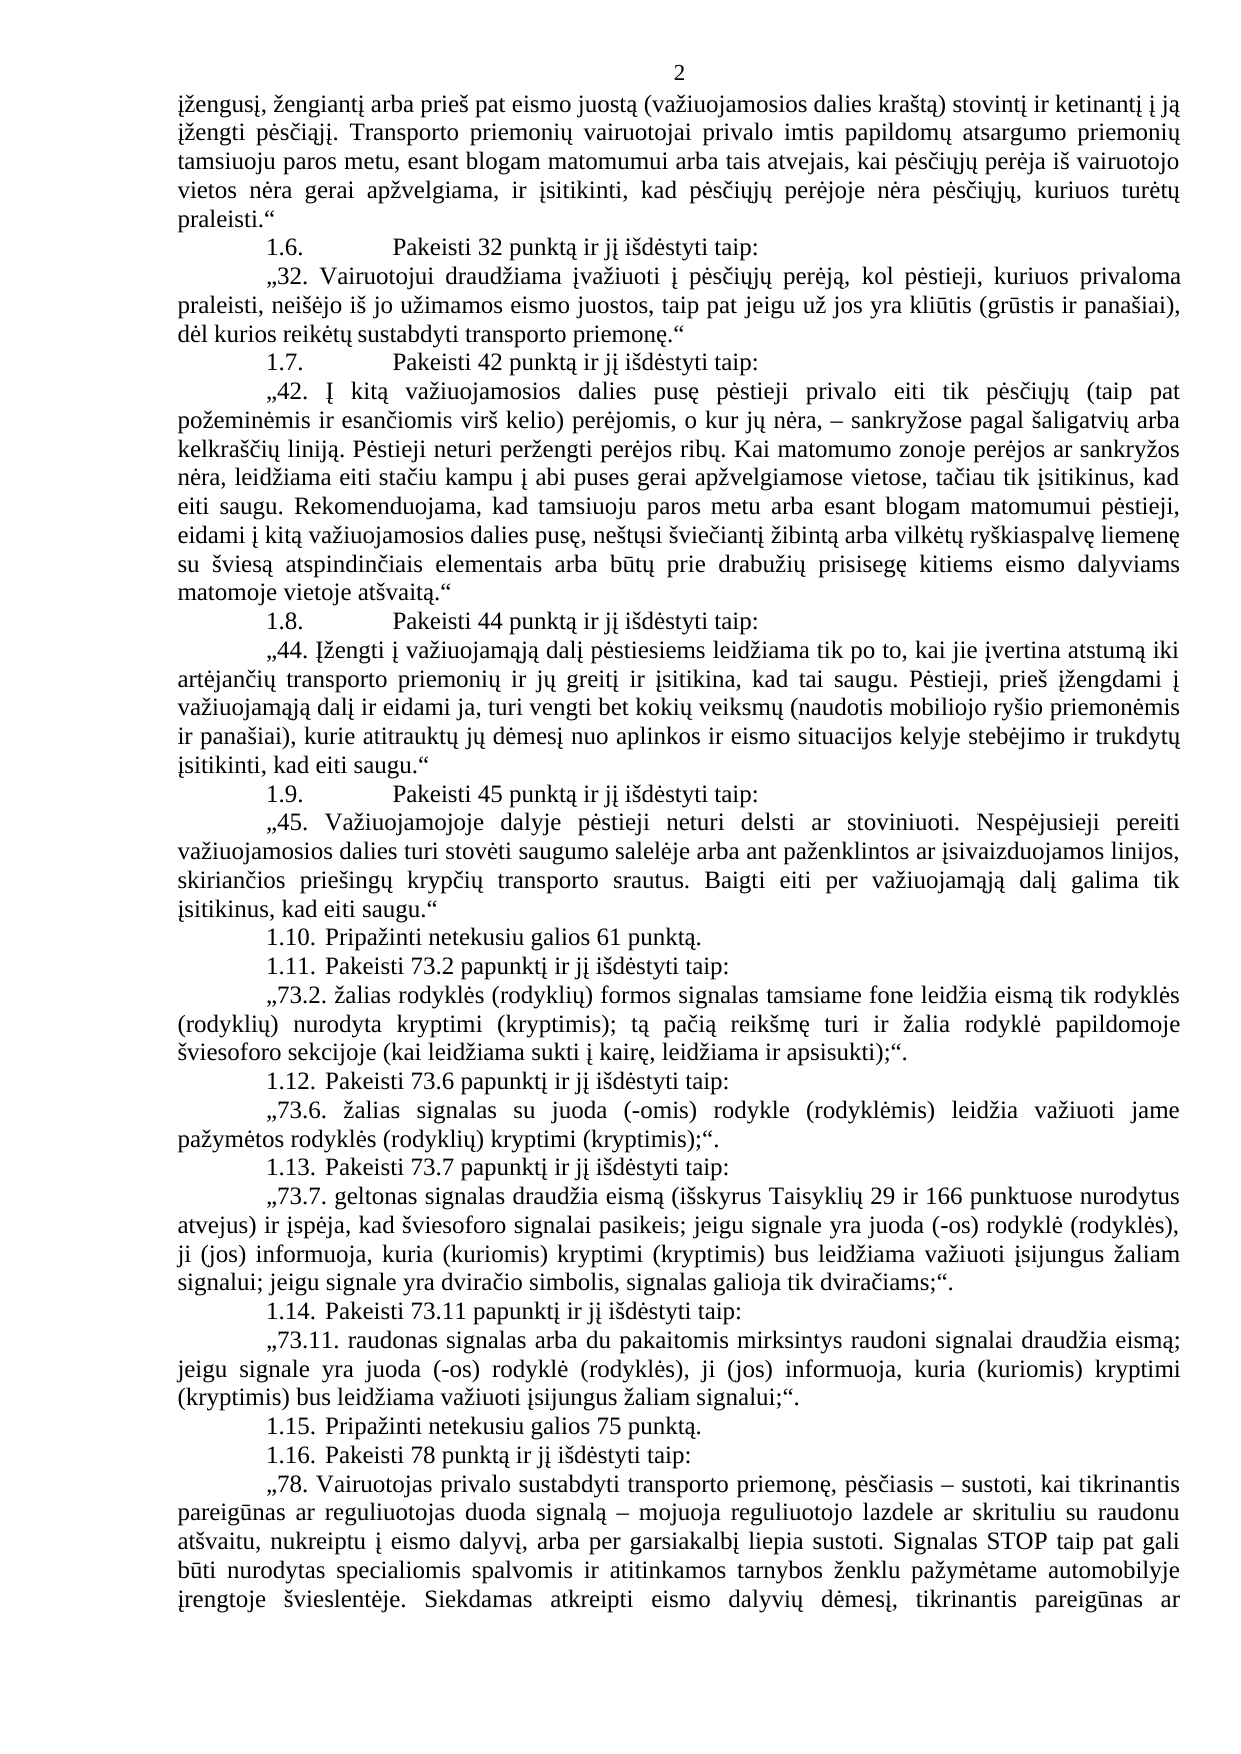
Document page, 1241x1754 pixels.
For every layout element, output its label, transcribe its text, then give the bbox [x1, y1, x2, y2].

text 1.15. Pripažinti netekusiu galios 75 punktą. [266, 1411, 1181, 1440]
text 1.12. Pakeisti 73.6 papunktį ir jį išdėstyti taip: [266, 1066, 1181, 1095]
text 1.9. Pakeisti 45 punktą ir jį išdėstyti taip: [266, 779, 1181, 807]
text „73.7. geltonas signalas draudžia eismą (išskyrus Taisyklių 29 ir 166 punktuose nurodytus atvejus) ir įspėja, kad šviesoforo signalai pasikeis; jeigu signale yra juoda (-os) rodyklė (rodyklės), ji (jos) informuoja, kuria (kuriomis) kryptimi (kryptimis) bus leidžiama važiuoti įsijungus žaliam signalui; jeigu signale yra dviračio simbolis, signalas galioja tik dviračiams;“. [177, 1181, 1181, 1296]
text „45. Važiuojamojoje dalyje pėstieji neturi delsti ar stoviniuoti. Nespėjusieji pereiti važiuojamosios dalies turi stovėti saugumo salelėje arba ant paženklintos ar įsivaizduojamos linijos, skiriančios priešingų krypčių transporto srautus. Baigti eiti per važiuojamąją dalį galima tik įsitikinus, kad eiti saugu.“ [177, 807, 1181, 922]
text 1.11. Pakeisti 73.2 papunktį ir jį išdėstyti taip: [266, 951, 1181, 980]
text įžengusį, žengiantį arba prieš pat eismo juostą (važiuojamosios dalies kraštą) stovintį ir ketinantį į ją įžengti pėsčiąjį. Transporto priemonių vairuotojai privalo imtis papildomų atsargumo priemonių tamsiuoju paros metu, esant blogam matomumui arba tais atvejais, kai pėsčiųjų perėja iš vairuotojo vietos nėra gerai apžvelgiama, ir įsitikinti, kad pėsčiųjų perėjoje nėra pėsčiųjų, kuriuos turėtų praleisti.“ [177, 89, 1181, 232]
text 1.7. Pakeisti 42 punktą ir jį išdėstyti taip: [266, 347, 1181, 376]
text 1.6. Pakeisti 32 punktą ir jį išdėstyti taip: [266, 232, 1181, 261]
text 1.16. Pakeisti 78 punktą ir jį išdėstyti taip: [266, 1440, 1181, 1469]
text 1.13. Pakeisti 73.7 papunktį ir jį išdėstyti taip: [266, 1152, 1181, 1181]
text 1.14. Pakeisti 73.11 papunktį ir jį išdėstyti taip: [266, 1296, 1181, 1325]
text „32. Vairuotojui draudžiama įvažiuoti į pėsčiųjų perėją, kol pėstieji, kuriuos privaloma praleisti, neišėjo iš jo užimamos eismo juostos, taip pat jeigu už jos yra kliūtis (grūstis ir panašiai), dėl kurios reikėtų sustabdyti transporto priemonę.“ [177, 261, 1181, 347]
text „78. Vairuotojas privalo sustabdyti transporto priemonę, pėsčiasis – sustoti, kai tikrinantis pareigūnas ar reguliuotojas duoda signalą – mojuoja reguliuotojo lazdele ar skrituliu su raudonu atšvaitu, nukreiptu į eismo dalyvį, arba per garsiakalbį liepia sustoti. Signalas STOP taip pat gali būti nurodytas specialiomis spalvomis ir atitinkamos tarnybos ženklu pažymėtame automobilyje įrengtoje švieslentėje. Siekdamas atkreipti eismo dalyvių dėmesį, tikrinantis pareigūnas ar [177, 1469, 1181, 1612]
text „44. Įžengti į važiuojamąją dalį pėstiesiems leidžiama tik po to, kai jie įvertina atstumą iki artėjančių transporto priemonių ir jų greitį ir įsitikina, kad tai saugu. Pėstieji, prieš įžengdami į važiuojamąją dalį ir eidami ja, turi vengti bet kokių veiksmų (naudotis mobiliojo ryšio priemonėmis ir panašiai), kurie atitrauktų jų dėmesį nuo aplinkos ir eismo situacijos kelyje stebėjimo ir trukdytų įsitikinti, kad eiti saugu.“ [177, 635, 1181, 779]
text 1.10. Pripažinti netekusiu galios 61 punktą. [266, 922, 1181, 951]
text „73.6. žalias signalas su juoda (-omis) rodykle (rodyklėmis) leidžia važiuoti jame pažymėtos rodyklės (rodyklių) kryptimi (kryptimis);“. [177, 1095, 1181, 1152]
text 1.8. Pakeisti 44 punktą ir jį išdėstyti taip: [266, 606, 1181, 635]
text „73.2. žalias rodyklės (rodyklių) formos signalas tamsiame fone leidžia eismą tik rodyklės (rodyklių) nurodyta kryptimi (kryptimis); tą pačią reikšmę turi ir žalia rodyklė papildomoje šviesoforo sekcijoje (kai leidžiama sukti į kairę, leidžiama ir apsisukti);“. [177, 980, 1181, 1066]
text „42. Į kitą važiuojamosios dalies pusę pėstieji privalo eiti tik pėsčiųjų (taip pat požeminėmis ir esančiomis virš kelio) perėjomis, o kur jų nėra, – sankryžose pagal šaligatvių arba kelkraščių liniją. Pėstieji neturi peržengti perėjos ribų. Kai matomumo zonoje perėjos ar sankryžos nėra, leidžiama eiti stačiu kampu į abi puses gerai apžvelgiamose vietose, tačiau tik įsitikinus, kad eiti saugu. Rekomenduojama, kad tamsiuoju paros metu arba esant blogam matomumui pėstieji, eidami į kitą važiuojamosios dalies pusę, neštųsi šviečiantį žibintą arba vilkėtų ryškiaspalvę liemenę su šviesą atspindinčiais elementais arba būtų prie drabužių prisisegę kitiems eismo dalyviams matomoje vietoje atšvaitą.“ [177, 376, 1181, 606]
text „73.11. raudonas signalas arba du pakaitomis mirksintys raudoni signalai draudžia eismą; jeigu signale yra juoda (-os) rodyklė (rodyklės), ji (jos) informuoja, kuria (kuriomis) kryptimi (kryptimis) bus leidžiama važiuoti įsijungus žaliam signalui;“. [177, 1325, 1181, 1411]
